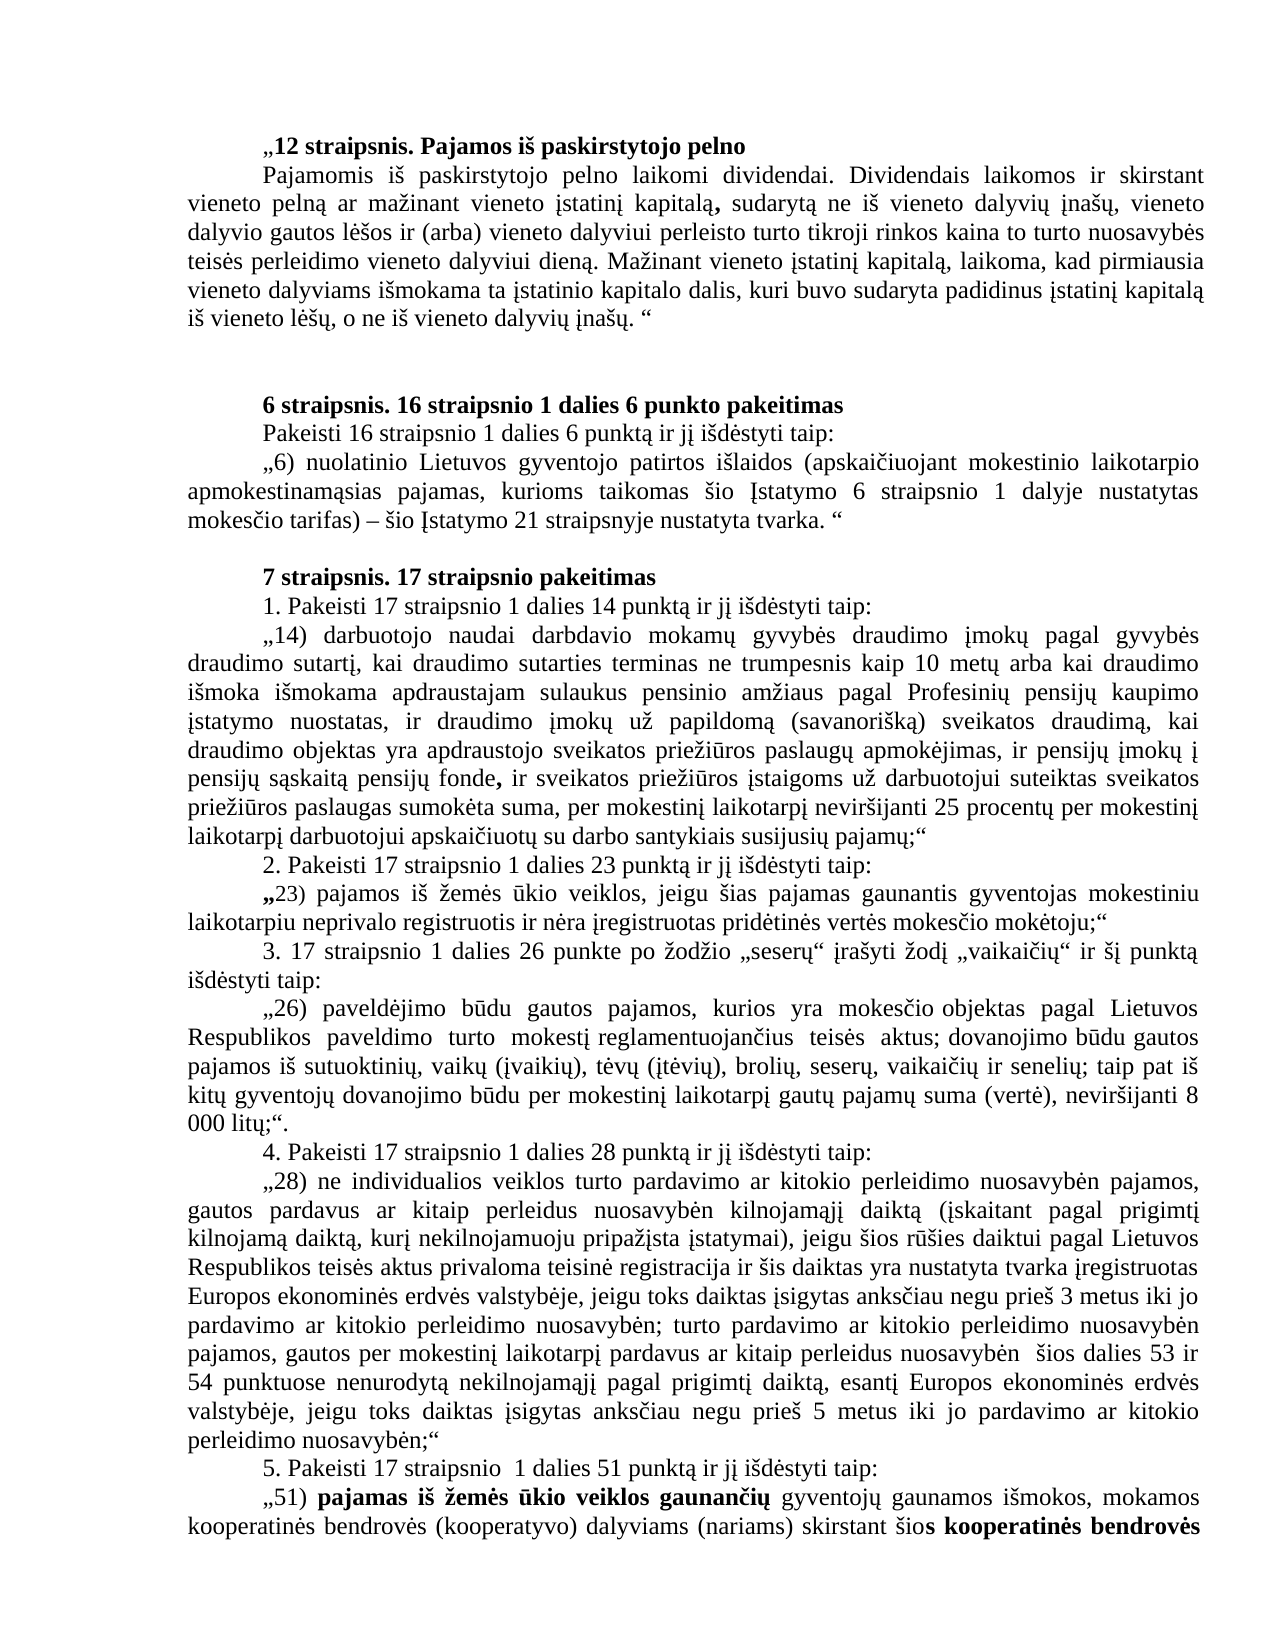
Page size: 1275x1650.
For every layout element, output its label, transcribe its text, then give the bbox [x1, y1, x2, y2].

text 7 straipsnis. 17 straipsnio pakeitimas [187, 562, 1200, 591]
text 5. Pakeisti 17 straipsnio 1 dalies 51 punktą ir jį išdėstyti taip: [187, 1453, 1200, 1482]
text 3. 17 straipsnio 1 dalies 26 punkte po žodžio „seserų“ įrašyti žodį „vaikaičių“ ir šį punktą išdėstyti taip: [187, 936, 1200, 993]
text Pakeisti 16 straipsnio 1 dalies 6 punktą ir jį išdėstyti taip: [187, 418, 1200, 447]
text „23) pajamos iš žemės ūkio veiklos, jeigu šias pajamas gaunantis gyventojas mokestiniu laikotarpiu neprivalo registruotis ir nėra įregistruotas pridėtinės vertės mokesčio mokėtoju;“ [187, 878, 1200, 936]
text „6) nuolatinio Lietuvos gyventojo patirtos išlaidos (apskaičiuojant mokestinio laikotarpio apmokestinamąsias pajamas, kurioms taikomas šio Įstatymo 6 straipsnio 1 dalyje nustatytas mokesčio tarifas) – šio Įstatymo 21 straipsnyje nustatyta tvarka. “ [187, 447, 1200, 533]
text „26) paveldėjimo būdu gautos pajamos, kurios yra mokesčio objektas pagal Lietuvos Respublikos paveldimo turto mokestį reglamentuojančius teisės aktus; dovanojimo būdu gautos pajamos iš sutuoktinių, vaikų (įvaikių), tėvų (įtėvių), brolių, seserų, vaikaičių ir senelių; taip pat iš kitų gyventojų dovanojimo būdu per mokestinį laikotarpį gautų pajamų suma (vertė), neviršijanti 8 000 litų;“. [187, 993, 1200, 1137]
text 4. Pakeisti 17 straipsnio 1 dalies 28 punktą ir jį išdėstyti taip: [187, 1137, 1200, 1166]
text 2. Pakeisti 17 straipsnio 1 dalies 23 punktą ir jį išdėstyti taip: [187, 850, 1200, 878]
text „12 straipsnis. Pajamos iš paskirstytojo pelno [187, 131, 1205, 160]
text 1. Pakeisti 17 straipsnio 1 dalies 14 punktą ir jį išdėstyti taip: [187, 591, 1200, 620]
text Pajamomis iš paskirstytojo pelno laikomi dividendai. Dividendais laikomos ir skirstant vieneto pelną ar mažinant vieneto įstatinį kapitalą, sudarytą ne iš vieneto dalyvių įnašų, vieneto dalyvio gautos lėšos ir (arba) vieneto dalyviui perleisto turto tikroji rinkos kaina to turto nuosavybės teisės perleidimo vieneto dalyviui dieną. Mažinant vieneto įstatinį kapitalą, laikoma, kad pirmiausia vieneto dalyviams išmokama ta įstatinio kapitalo dalis, kuri buvo sudaryta padidinus įstatinį kapitalą iš vieneto lėšų, o ne iš vieneto dalyvių įnašų. “ [187, 160, 1205, 332]
text „28) ne individualios veiklos turto pardavimo ar kitokio perleidimo nuosavybėn pajamos, gautos pardavus ar kitaip perleidus nuosavybėn kilnojamąjį daiktą (įskaitant pagal prigimtį kilnojamą daiktą, kurį nekilnojamuoju pripažįsta įstatymai), jeigu šios rūšies daiktui pagal Lietuvos Respublikos teisės aktus privaloma teisinė registracija ir šis daiktas yra nustatyta tvarka įregistruotas Europos ekonominės erdvės valstybėje, jeigu toks daiktas įsigytas anksčiau negu prieš 3 metus iki jo pardavimo ar kitokio perleidimo nuosavybėn; turto pardavimo ar kitokio perleidimo nuosavybėn pajamos, gautos per mokestinį laikotarpį pardavus ar kitaip perleidus nuosavybėn šios dalies 53 ir 54 punktuose nenurodytą nekilnojamąjį pagal prigimtį daiktą, esantį Europos ekonominės erdvės valstybėje, jeigu toks daiktas įsigytas anksčiau negu prieš 5 metus iki jo pardavimo ar kitokio perleidimo nuosavybėn;“ [187, 1166, 1200, 1453]
text „14) darbuotojo naudai darbdavio mokamų gyvybės draudimo įmokų pagal gyvybės draudimo sutartį, kai draudimo sutarties terminas ne trumpesnis kaip 10 metų arba kai draudimo išmoka išmokama apdraustajam sulaukus pensinio amžiaus pagal Profesinių pensijų kaupimo įstatymo nuostatas, ir draudimo įmokų už papildomą (savanorišką) sveikatos draudimą, kai draudimo objektas yra apdraustojo sveikatos priežiūros paslaugų apmokėjimas, ir pensijų įmokų į pensijų sąskaitą pensijų fonde, ir sveikatos priežiūros įstaigoms už darbuotojui suteiktas sveikatos priežiūros paslaugas sumokėta suma, per mokestinį laikotarpį neviršijanti 25 procentų per mokestinį laikotarpį darbuotojui apskaičiuotų su darbo santykiais susijusių pajamų;“ [187, 620, 1200, 850]
text 6 straipsnis. 16 straipsnio 1 dalies 6 punkto pakeitimas [187, 390, 1200, 418]
text „51) pajamas iš žemės ūkio veiklos gaunančių gyventojų gaunamos išmokos, mokamos kooperatinės bendrovės (kooperatyvo) dalyviams (nariams) skirstant šios kooperatinės bendrovės [187, 1482, 1200, 1540]
